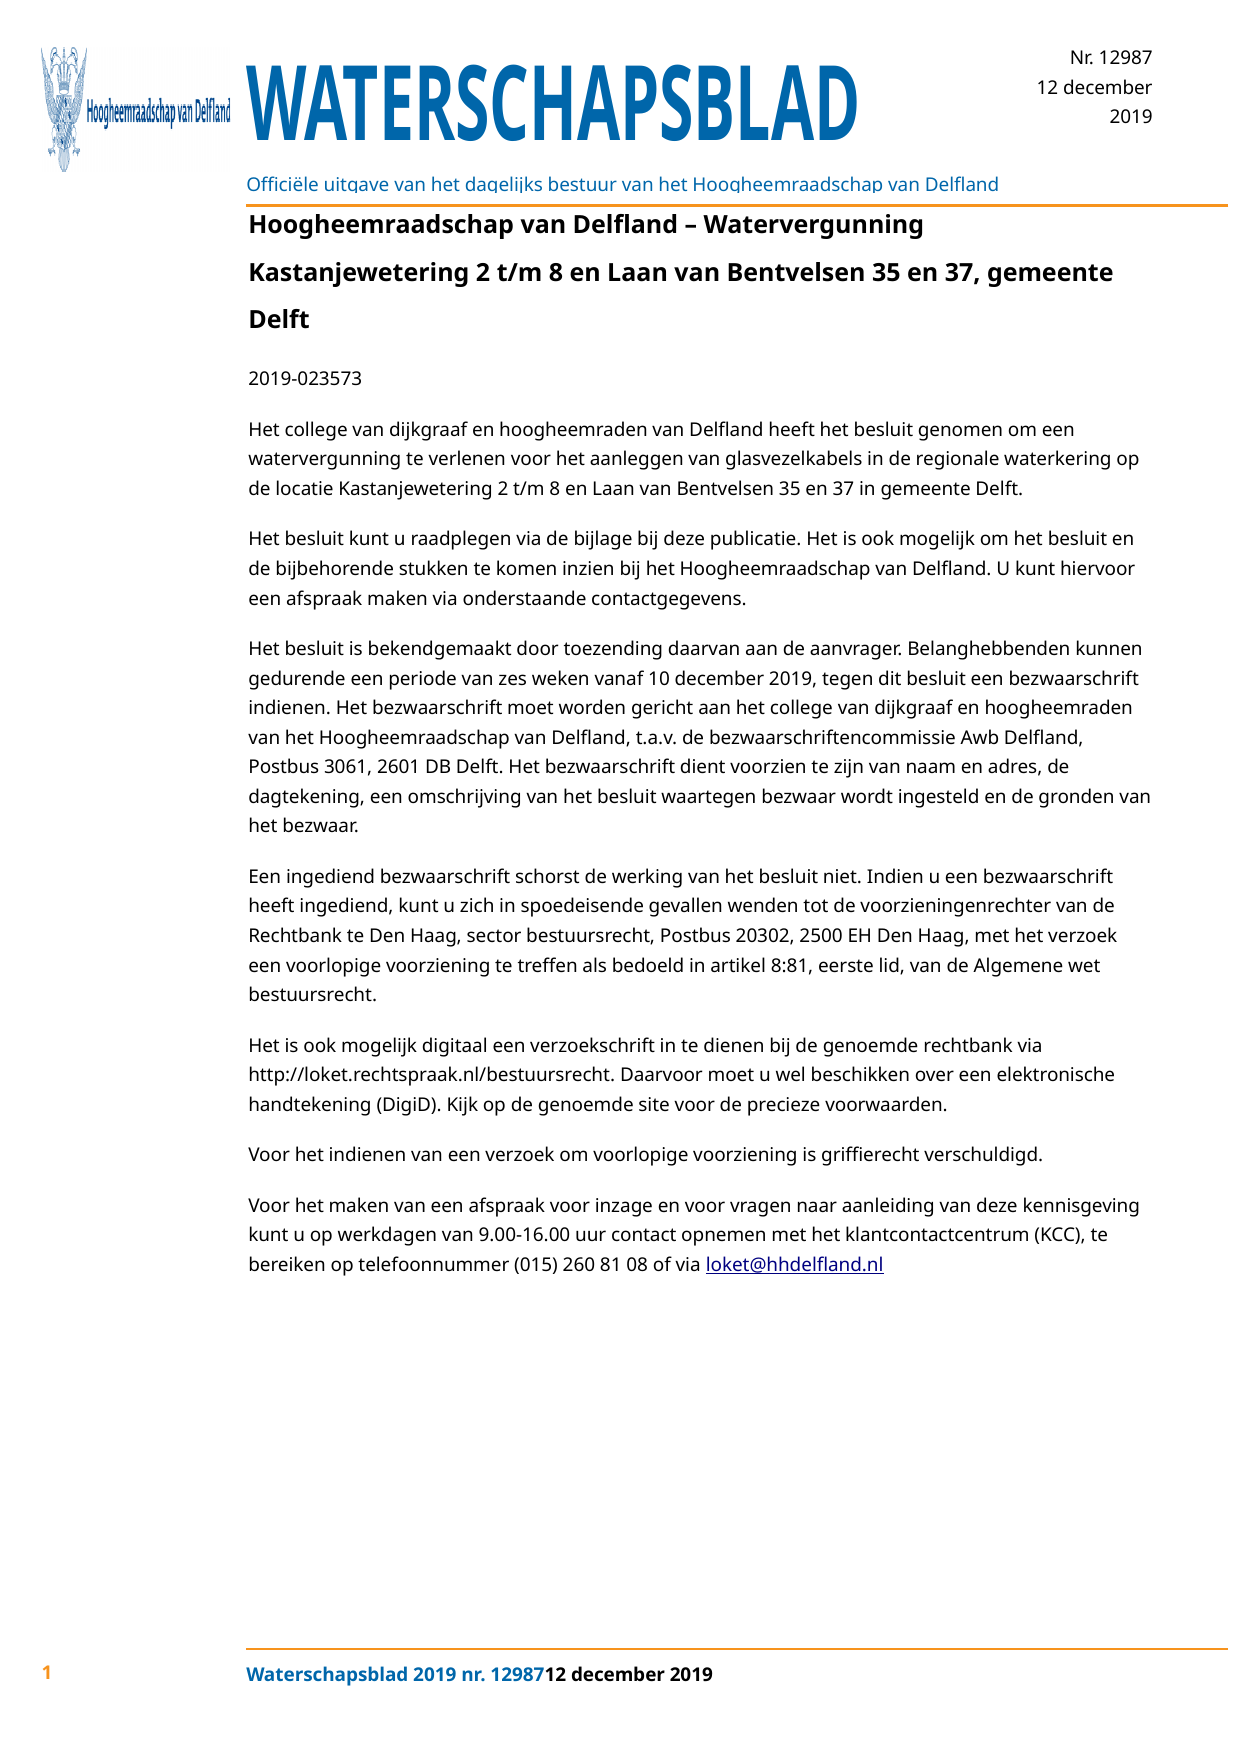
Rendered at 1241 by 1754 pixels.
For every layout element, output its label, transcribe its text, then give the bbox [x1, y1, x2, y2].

text Een ingediend bezwaarschrift schorst de werking van het besluit niet. Indien u een bezwaarschrift heeft ingediend, kunt u zich in spoedeisende gevallen wenden tot de voorzieningenrechter van de Rechtbank te Den Haag, sector bestuursrecht, Postbus 20302, 2500 EH Den Haag, met het verzoek een voorlopige voorziening te treffen als bedoeld in artikel 8:81, eerste lid, van de Algemene wet bestuursrecht. [248, 863, 1152, 1007]
text Het besluit is bekendgemaakt door toezending daarvan aan de aanvrager. Belanghebbenden kunnen gedurende een periode van zes weken vanaf 10 december 2019, tegen dit besluit een bezwaarschrift indienen. Het bezwaarschrift moet worden gericht aan het college van dijkgraaf en hoogheemraden van het Hoogheemraadschap van Delfland, t.a.v. de bezwaarschriftencommissie Awb Delfland, Postbus 3061, 2601 DB Delft. Het bezwaarschrift dient voorzien te zijn van naam en adres, de dagtekening, een omschrijving van het besluit waartegen bezwaar wordt ingesteld en de gronden van het bezwaar. [248, 635, 1152, 838]
text Het college van dijkgraaf en hoogheemraden van Delfland heeft het besluit genomen om een watervergunning te verlenen voor het aanleggen van glasvezelkabels in de regionale waterkering op de locatie Kastanjewetering 2 t/m 8 en Laan van Bentvelsen 35 en 37 in gemeente Delft. [248, 416, 1152, 501]
picture [41, 47, 231, 172]
text 2019-023573 [248, 366, 1152, 391]
text Het besluit kunt u raadplegen via de bijlage bij deze publicatie. Het is ook mogelijk om het besluit en de bijbehorende stukken te komen inzien bij het Hoogheemraadschap van Delfland. U kunt hiervoor een afspraak maken via onderstaande contactgegevens. [248, 526, 1152, 610]
text Voor het maken van een afspraak voor inzage en voor vragen naar aanleiding van deze kennisgeving kunt u op werkdagen van 9.00-16.00 uur contact opnemen met het klantcontactcentrum (KCC), te bereiken op telefoonnummer (015) 260 81 08 of via loket@hhdelfland.nl [248, 1192, 1152, 1277]
text Hoogheemraadschap van Delfland – Watervergunning Kastanjewetering 2 t/m 8 en Laan van Bentvelsen 35 en 37, gemeente Delft [248, 207, 1152, 336]
text Voor het indienen van een verzoek om voorlopige voorziening is griffierecht verschuldigd. [248, 1141, 1152, 1167]
text Het is ook mogelijk digitaal een verzoekschrift in te dienen bij de genoemde rechtbank via http://loket.rechtspraak.nl/bestuursrecht. Daarvoor moet u wel beschikken over een elektronische handtekening (DigiD). Kijk op de genoemde site voor de precieze voorwaarden. [248, 1032, 1152, 1117]
